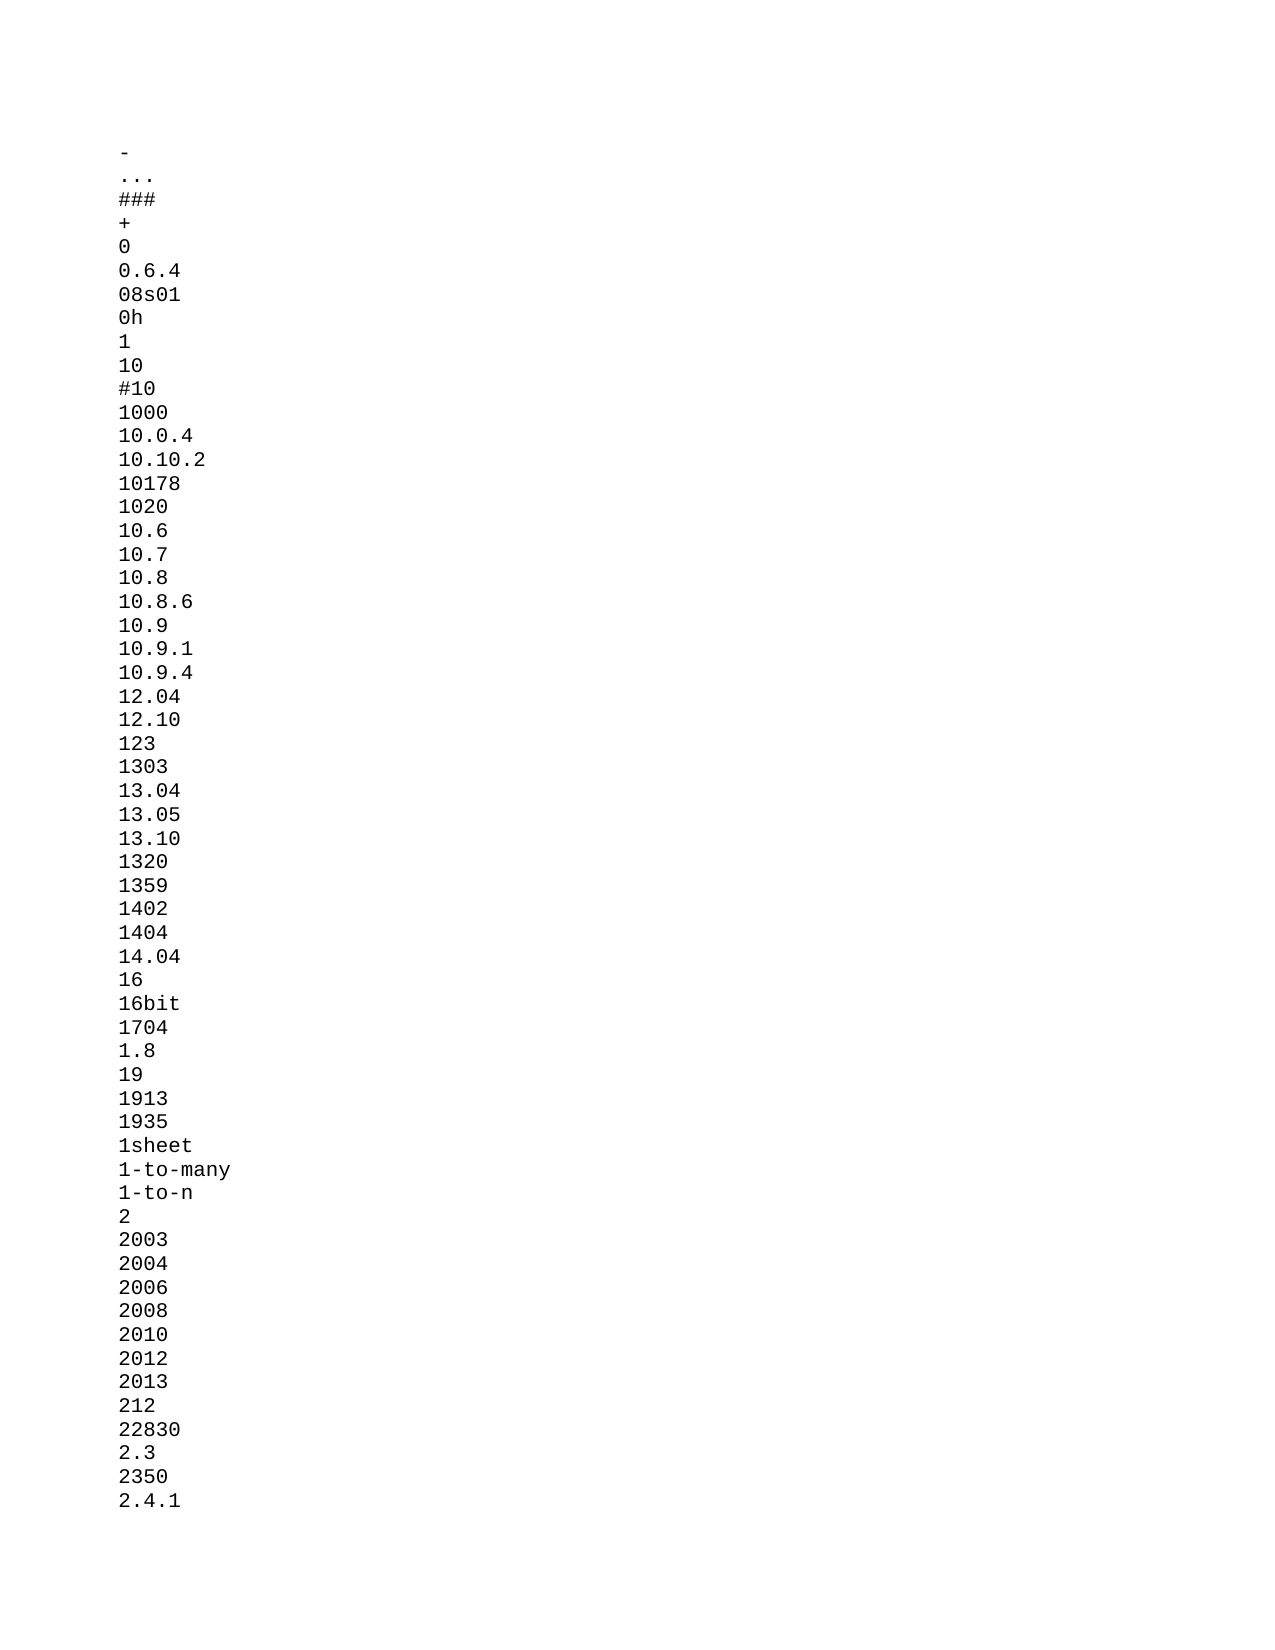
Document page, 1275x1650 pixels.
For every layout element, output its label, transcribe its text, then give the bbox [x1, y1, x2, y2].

text 10.9 [118, 615, 1157, 638]
text 10.8.6 [118, 591, 1157, 615]
text 2003 [118, 1229, 1157, 1253]
text 1359 [118, 875, 1157, 898]
text #10 [118, 378, 1157, 402]
text 10.10.2 [118, 449, 1157, 473]
text 2.4.1 [118, 1489, 1157, 1513]
text 10.0.4 [118, 426, 1157, 449]
text 10 [118, 354, 1157, 378]
text 2006 [118, 1277, 1157, 1300]
text - [118, 142, 1157, 165]
text 12.10 [118, 709, 1157, 733]
text 1913 [118, 1088, 1157, 1111]
text 13.10 [118, 827, 1157, 851]
text 0h [118, 307, 1157, 331]
text 10.9.4 [118, 662, 1157, 686]
text ### [118, 189, 1157, 213]
text 22830 [118, 1419, 1157, 1442]
text 2008 [118, 1300, 1157, 1324]
text 1-to-n [118, 1182, 1157, 1206]
text 19 [118, 1064, 1157, 1088]
text 1.8 [118, 1040, 1157, 1064]
text 2012 [118, 1348, 1157, 1371]
text 1704 [118, 1017, 1157, 1040]
text 16bit [118, 993, 1157, 1017]
text 12.04 [118, 686, 1157, 709]
text 1000 [118, 402, 1157, 426]
text 2350 [118, 1466, 1157, 1489]
text 10.8 [118, 567, 1157, 591]
text 2010 [118, 1324, 1157, 1348]
text ... [118, 165, 1157, 189]
text 1020 [118, 496, 1157, 520]
text 10.6 [118, 520, 1157, 544]
text 212 [118, 1395, 1157, 1419]
text + [118, 213, 1157, 236]
text 2 [118, 1206, 1157, 1229]
text 14.04 [118, 946, 1157, 969]
text 1303 [118, 757, 1157, 780]
text 1402 [118, 898, 1157, 922]
text 2013 [118, 1371, 1157, 1395]
text 10.7 [118, 544, 1157, 567]
text 0 [118, 236, 1157, 260]
text 1-to-many [118, 1158, 1157, 1182]
text 123 [118, 733, 1157, 757]
text 1404 [118, 922, 1157, 946]
text 1 [118, 331, 1157, 354]
text 10.9.1 [118, 638, 1157, 662]
text 1sheet [118, 1135, 1157, 1158]
text 13.04 [118, 780, 1157, 804]
text 1935 [118, 1111, 1157, 1135]
text 10178 [118, 473, 1157, 496]
text 08s01 [118, 284, 1157, 307]
text 13.05 [118, 804, 1157, 827]
text 2.3 [118, 1442, 1157, 1466]
text 1320 [118, 851, 1157, 875]
text 2004 [118, 1253, 1157, 1277]
text 16 [118, 969, 1157, 993]
text 0.6.4 [118, 260, 1157, 284]
